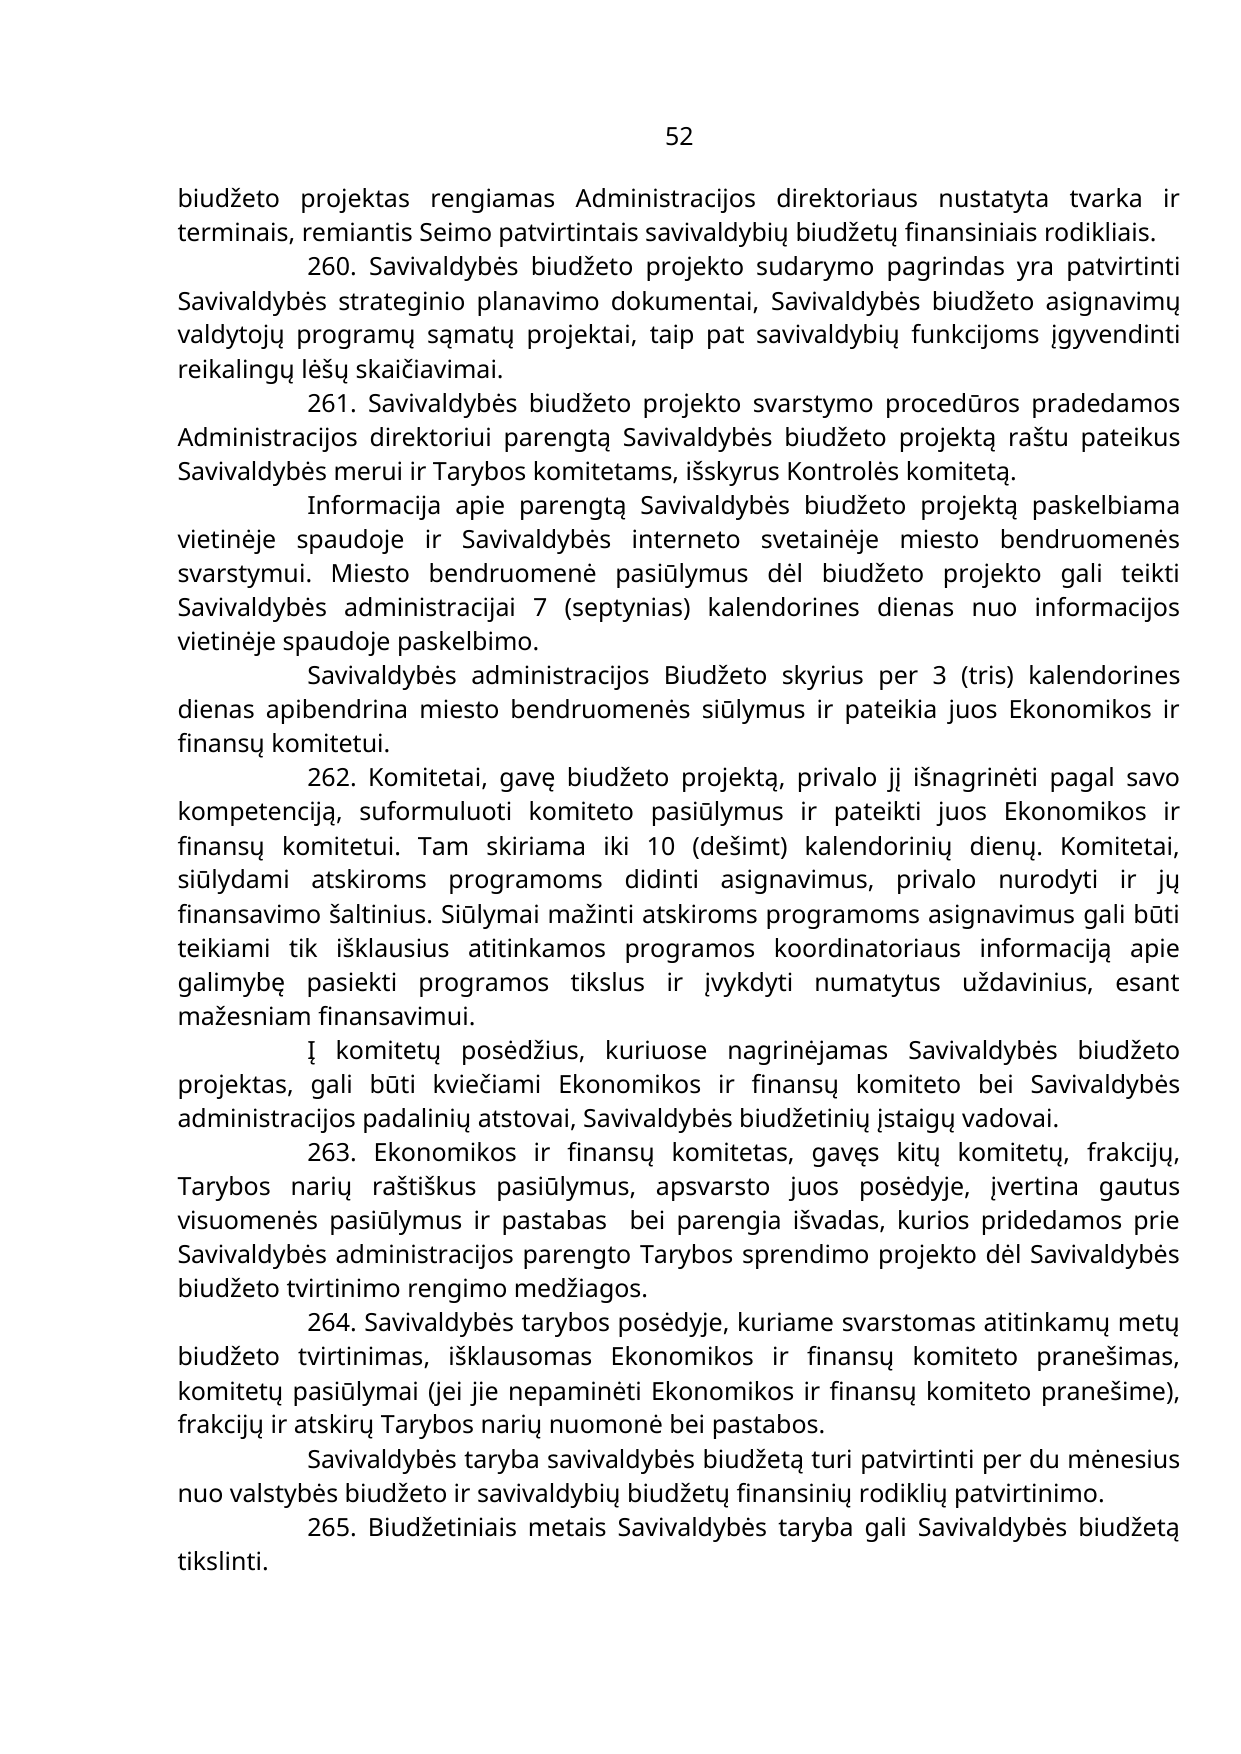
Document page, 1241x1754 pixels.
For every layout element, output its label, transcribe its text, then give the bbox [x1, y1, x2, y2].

text 263. Ekonomikos ir finansų komitetas, gavęs kitų komitetų, frakcijų, Tarybos narių raštiškus pasiūlymus, apsvarsto juos posėdyje, įvertina gautus visuomenės pasiūlymus ir pastabas bei parengia išvadas, kurios pridedamos prie Savivaldybės administracijos parengto Tarybos sprendimo projekto dėl Savivaldybės biudžeto tvirtinimo rengimo medžiagos. [177, 1135, 1181, 1305]
text 264. Savivaldybės tarybos posėdyje, kuriame svarstomas atitinkamų metų biudžeto tvirtinimas, išklausomas Ekonomikos ir finansų komiteto pranešimas, komitetų pasiūlymai (jei jie nepaminėti Ekonomikos ir finansų komiteto pranešime), frakcijų ir atskirų Tarybos narių nuomonė bei pastabos. [177, 1305, 1181, 1441]
text 260. Savivaldybės biudžeto projekto sudarymo pagrindas yra patvirtinti Savivaldybės strateginio planavimo dokumentai, Savivaldybės biudžeto asignavimų valdytojų programų sąmatų projektai, taip pat savivaldybių funkcijoms įgyvendinti reikalingų lėšų skaičiavimai. [177, 249, 1181, 385]
text 265. Biudžetiniais metais Savivaldybės taryba gali Savivaldybės biudžetą tikslinti. [177, 1509, 1181, 1577]
text Savivaldybės administracijos Biudžeto skyrius per 3 (tris) kalendorines dienas apibendrina miesto bendruomenės siūlymus ir pateikia juos Ekonomikos ir finansų komitetui. [177, 658, 1181, 760]
text Į komitetų posėdžius, kuriuose nagrinėjamas Savivaldybės biudžeto projektas, gali būti kviečiami Ekonomikos ir finansų komiteto bei Savivaldybės administracijos padalinių atstovai, Savivaldybės biudžetinių įstaigų vadovai. [177, 1032, 1181, 1135]
text 262. Komitetai, gavę biudžeto projektą, privalo jį išnagrinėti pagal savo kompetenciją, suformuluoti komiteto pasiūlymus ir pateikti juos Ekonomikos ir finansų komitetui. Tam skiriama iki 10 (dešimt) kalendorinių dienų. Komitetai, siūlydami atskiroms programoms didinti asignavimus, privalo nurodyti ir jų finansavimo šaltinius. Siūlymai mažinti atskiroms programoms asignavimus gali būti teikiami tik išklausius atitinkamos programos koordinatoriaus informaciją apie galimybę pasiekti programos tikslus ir įvykdyti numatytus uždavinius, esant mažesniam finansavimui. [177, 760, 1181, 1032]
text Savivaldybės taryba savivaldybės biudžetą turi patvirtinti per du mėnesius nuo valstybės biudžeto ir savivaldybių biudžetų finansinių rodiklių patvirtinimo. [177, 1441, 1181, 1509]
text biudžeto projektas rengiamas Administracijos direktoriaus nustatyta tvarka ir terminais, remiantis Seimo patvirtintais savivaldybių biudžetų finansiniais rodikliais. [177, 181, 1181, 249]
text Informacija apie parengtą Savivaldybės biudžeto projektą paskelbiama vietinėje spaudoje ir Savivaldybės interneto svetainėje miesto bendruomenės svarstymui. Miesto bendruomenė pasiūlymus dėl biudžeto projekto gali teikti Savivaldybės administracijai 7 (septynias) kalendorines dienas nuo informacijos vietinėje spaudoje paskelbimo. [177, 487, 1181, 658]
text 261. Savivaldybės biudžeto projekto svarstymo procedūros pradedamos Administracijos direktoriui parengtą Savivaldybės biudžeto projektą raštu pateikus Savivaldybės merui ir Tarybos komitetams, išskyrus Kontrolės komitetą. [177, 385, 1181, 487]
